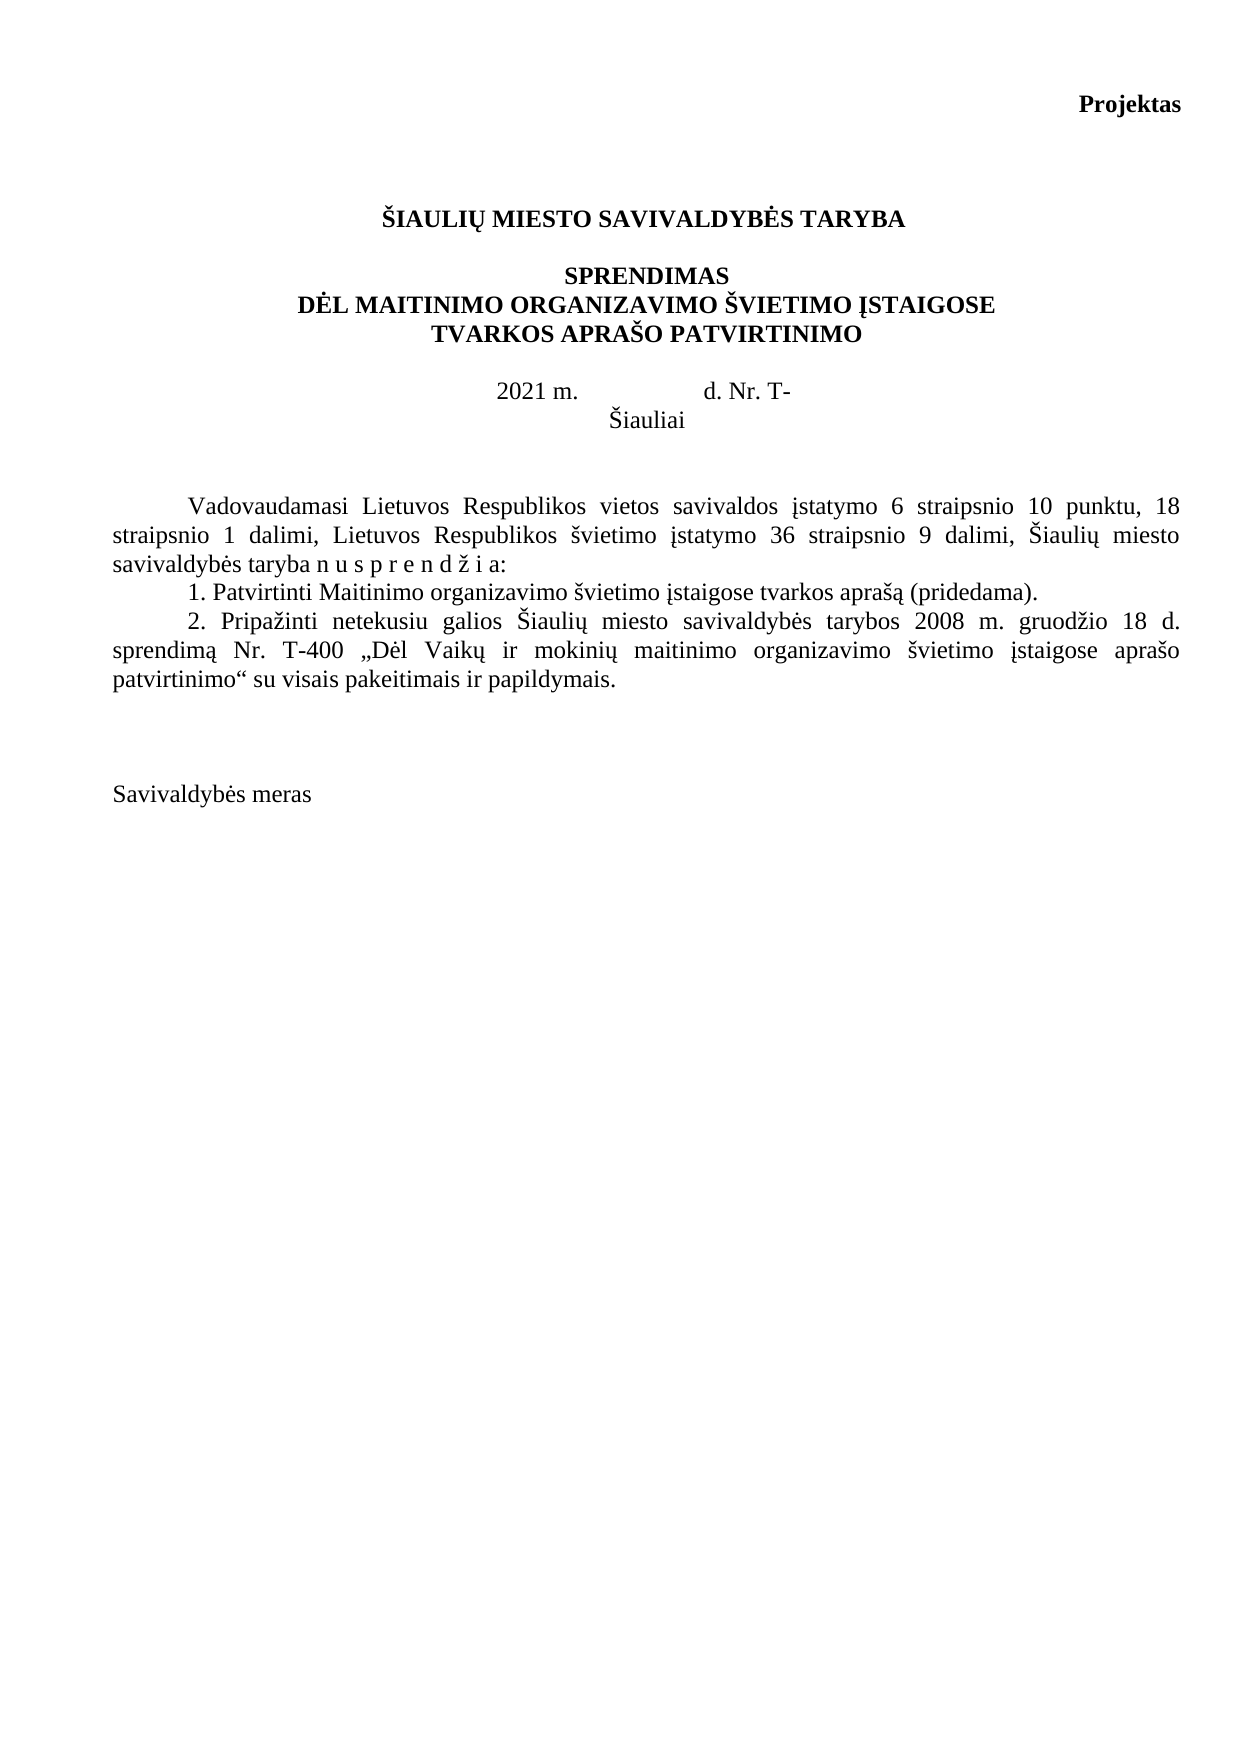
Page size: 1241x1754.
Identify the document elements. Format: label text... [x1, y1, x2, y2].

text 1. Patvirtinti Maitinimo organizavimo švietimo įstaigose tvarkos aprašą (pridedama). [112, 577, 1181, 606]
text Vadovaudamasi Lietuvos Respublikos vietos savivaldos įstatymo 6 straipsnio 10 punktu, 18 straipsnio 1 dalimi, Lietuvos Respublikos švietimo įstatymo 36 straipsnio 9 dalimi, Šiaulių miesto savivaldybės taryba n u s p r e n d ž i a: [112, 491, 1181, 577]
text SPRENDIMAS [112, 261, 1181, 290]
text TVARKOS APRAŠO PATVIRTINIMO [112, 319, 1181, 347]
text Šiauliai [112, 405, 1181, 434]
text 2021 m. d. Nr. T- [112, 376, 1181, 405]
text 2. Pripažinti netekusiu galios Šiaulių miesto savivaldybės tarybos 2008 m. gruodžio 18 d. sprendimą Nr. T-400 „Dėl Vaikų ir mokinių maitinimo organizavimo švietimo įstaigose aprašo patvirtinimo“ su visais pakeitimais ir papildymais. [112, 606, 1181, 692]
text DĖL MAITINIMO ORGANIZAVIMO ŠVIETIMO ĮSTAIGOSE [112, 290, 1181, 319]
text ŠIAULIŲ MIESTO SAVIVALDYBĖS TARYBA [112, 204, 1181, 232]
text Savivaldybės meras [112, 779, 1181, 807]
text Projektas [112, 89, 1181, 117]
